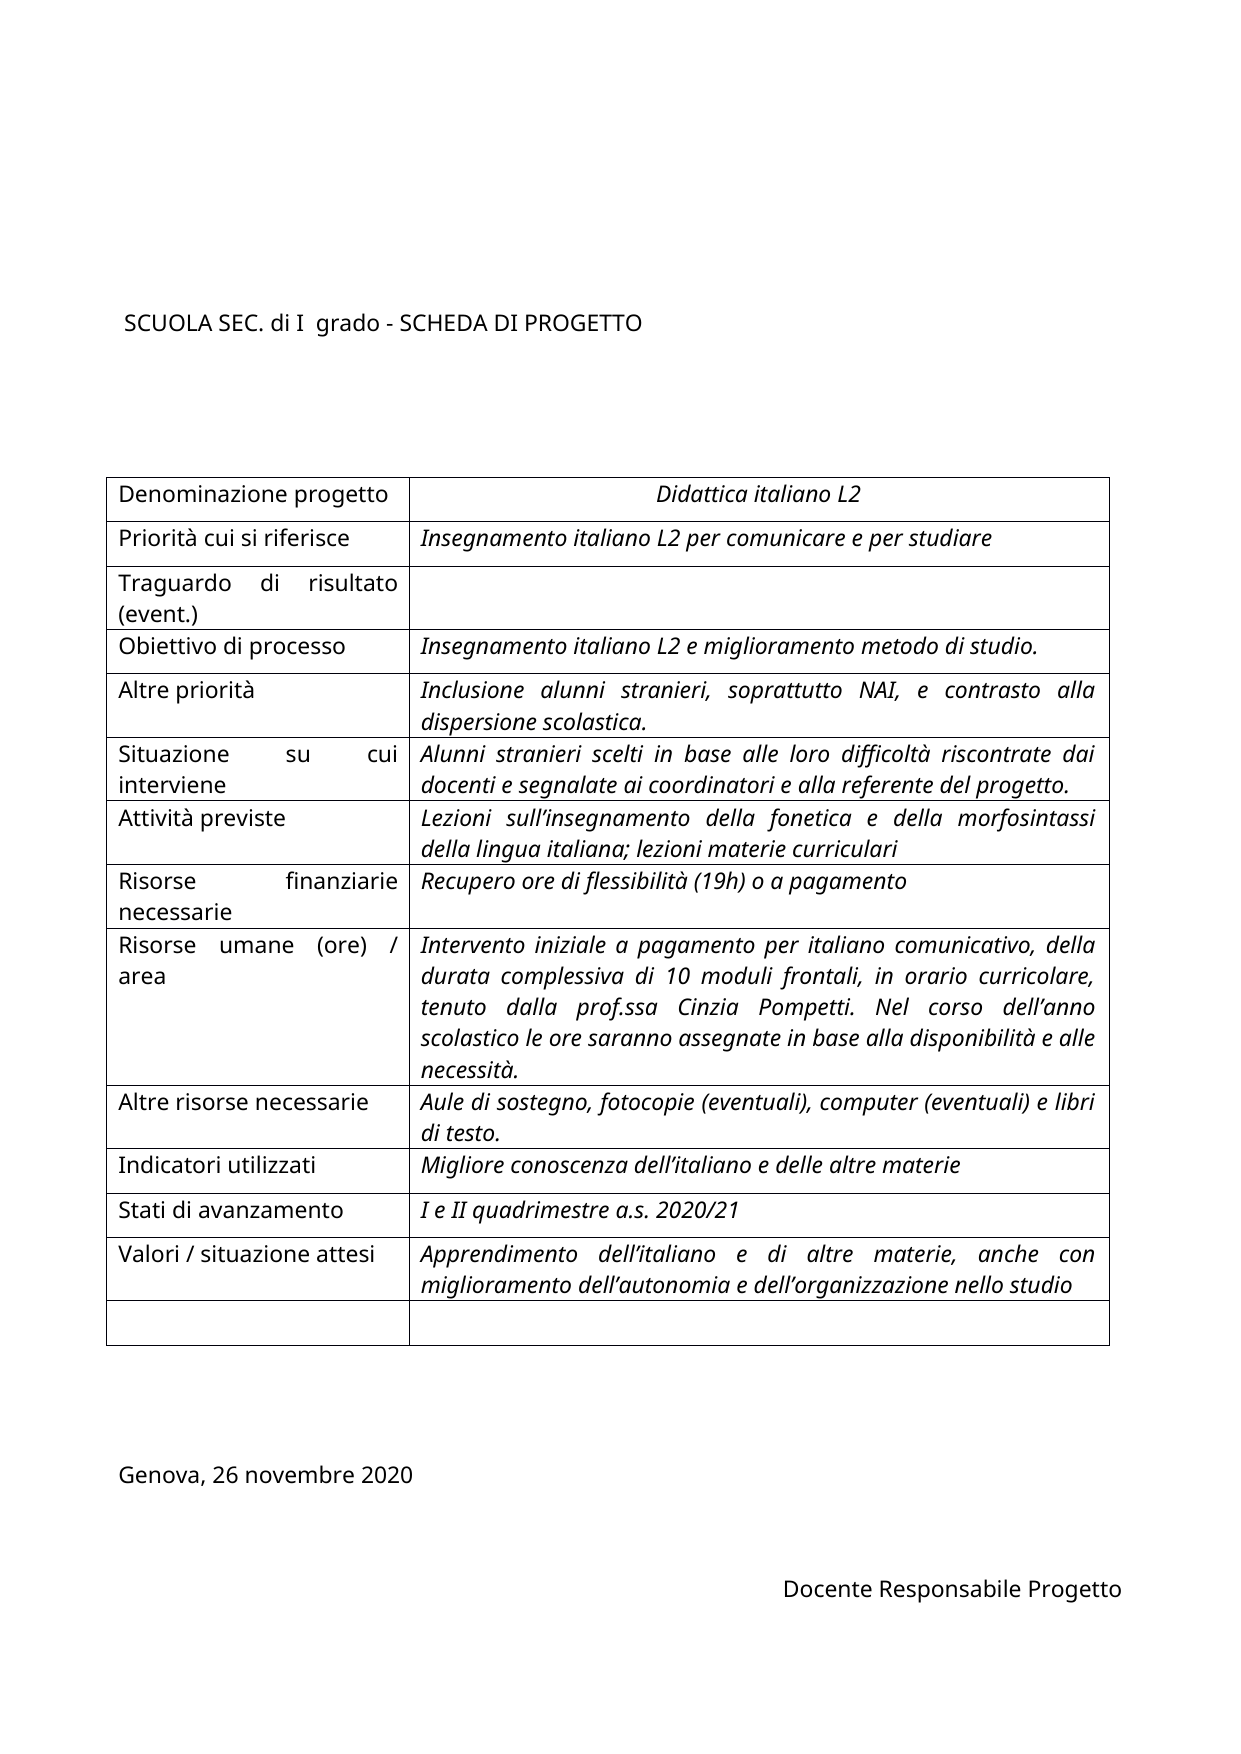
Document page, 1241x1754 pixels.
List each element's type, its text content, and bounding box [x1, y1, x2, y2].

table_cell Indicatori utilizzati [107, 1149, 409, 1193]
table_cell Risorse umane (ore) / area [107, 929, 409, 1085]
text Docente Responsabile Progetto [118, 1573, 1122, 1604]
table_cell Valori / situazione attesi [107, 1238, 409, 1300]
table_cell Inclusione alunni stranieri, soprattutto NAI, e contrasto alla dispersione scolastica. [410, 674, 1109, 737]
table_cell [410, 1301, 1109, 1345]
table_cell Priorità cui si riferisce [107, 522, 409, 566]
table_cell Alunni stranieri scelti in base alle loro difficoltà riscontrate dai docenti e segnalate ai coordinatori e alla referente del progetto. [410, 738, 1109, 800]
text Genova, 26 novembre 2020 [118, 1459, 1122, 1491]
table_cell Aule di sostegno, fotocopie (eventuali), computer (eventuali) e libri di testo. [410, 1086, 1109, 1148]
table_header Didattica italiano L2 [410, 478, 1109, 521]
table_cell Apprendimento dell’italiano e di altre materie, anche con miglioramento dell’autonomia e dell’organizzazione nello studio [410, 1238, 1109, 1300]
table_cell Insegnamento italiano L2 e miglioramento metodo di studio. [410, 630, 1109, 673]
table_cell Traguardo di risultato (event.) [107, 567, 409, 629]
table_cell Lezioni sull’insegnamento della fonetica e della morfosintassi della lingua italiana; lezioni materie curriculari [410, 801, 1109, 864]
table_cell Stati di avanzamento [107, 1194, 409, 1237]
table_cell Altre risorse necessarie [107, 1086, 409, 1148]
table_cell Risorse finanziarie necessarie [107, 865, 409, 927]
table_cell Recupero ore di flessibilità (19h) o a pagamento [410, 865, 1109, 927]
table_header Denominazione progetto [107, 478, 409, 521]
table_cell [410, 567, 1109, 629]
table_cell Situazione su cui interviene [107, 738, 409, 800]
table_cell Obiettivo di processo [107, 630, 409, 673]
table_cell Intervento iniziale a pagamento per italiano comunicativo, della durata complessiva di 10 moduli frontali, in orario curricolare, tenuto dalla prof.ssa Cinzia Pompetti. Nel corso dell’anno scolastico le ore saranno assegnate in base alla disponibilità e alle necessità. [410, 929, 1109, 1085]
table_cell Migliore conoscenza dell’italiano e delle altre materie [410, 1149, 1109, 1193]
table_cell Attività previste [107, 801, 409, 864]
text SCUOLA SEC. di I grado - SCHEDA DI PROGETTO [118, 307, 1122, 338]
table_cell Altre priorità [107, 674, 409, 737]
table_cell [107, 1301, 409, 1345]
table_cell Insegnamento italiano L2 per comunicare e per studiare [410, 522, 1109, 566]
table_cell I e II quadrimestre a.s. 2020/21 [410, 1194, 1109, 1237]
